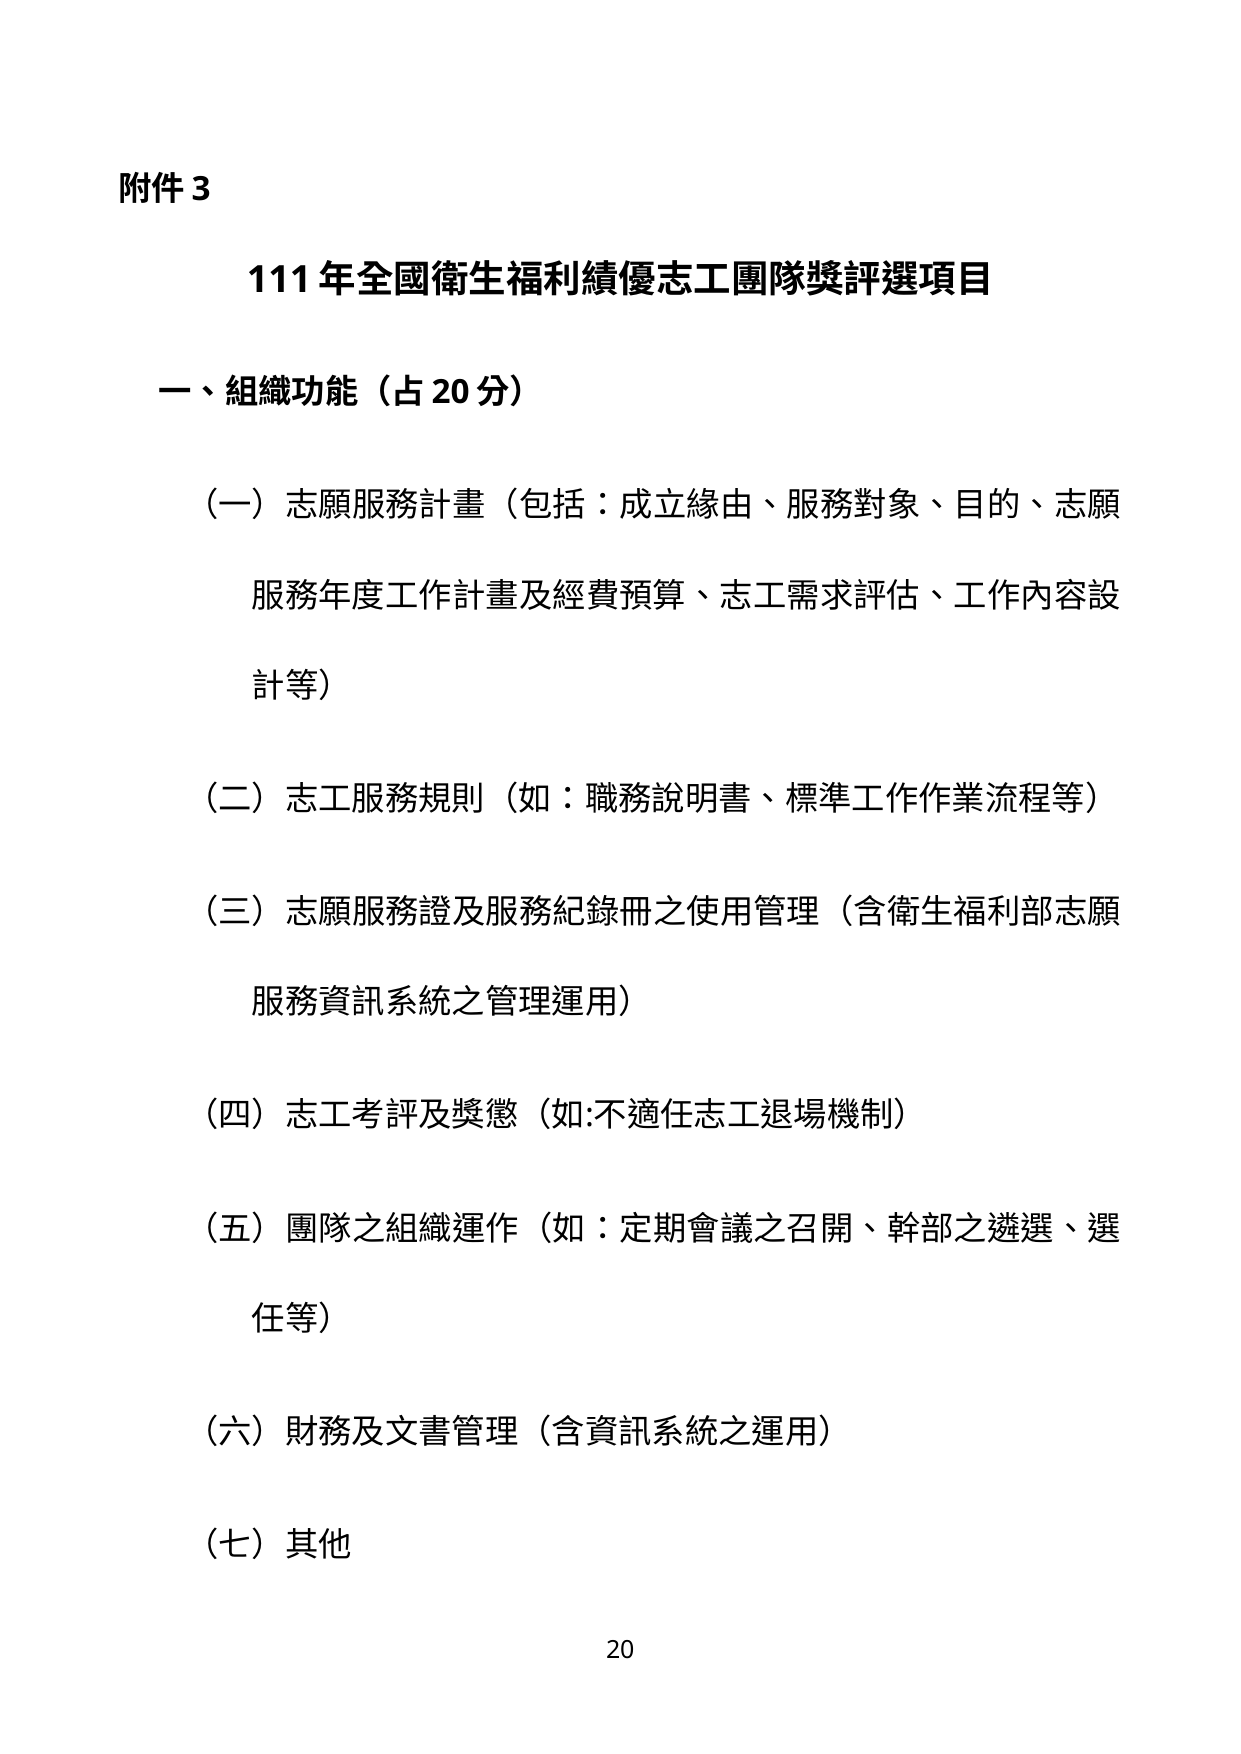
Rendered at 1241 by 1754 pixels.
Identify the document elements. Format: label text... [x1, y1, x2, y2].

text 一、組織功能（占20分） [158, 332, 1122, 423]
text 附件3 [118, 129, 1122, 219]
text （一）志願服務計畫（包括：成立緣由、服務對象、目的、志願服務年度工作計畫及經費預算、志工需求評估、工作內容設計等） [185, 445, 1122, 716]
text （二）志工服務規則（如：職務說明書、標準工作作業流程等） [185, 739, 1122, 829]
text （四）志工考評及獎懲（如:不適任志工退場機制） [185, 1056, 1122, 1146]
text （六）財務及文書管理（含資訊系統之運用） [185, 1372, 1122, 1462]
text （三）志願服務證及服務紀錄冊之使用管理（含衛生福利部志願服務資訊系統之管理運用） [185, 852, 1122, 1033]
text 111年全國衛生福利績優志工團隊獎評選項目 [118, 219, 1122, 309]
text （五）團隊之組織運作（如：定期會議之召開、幹部之遴選、選任等） [185, 1168, 1122, 1349]
text （七）其他 [185, 1485, 1122, 1575]
